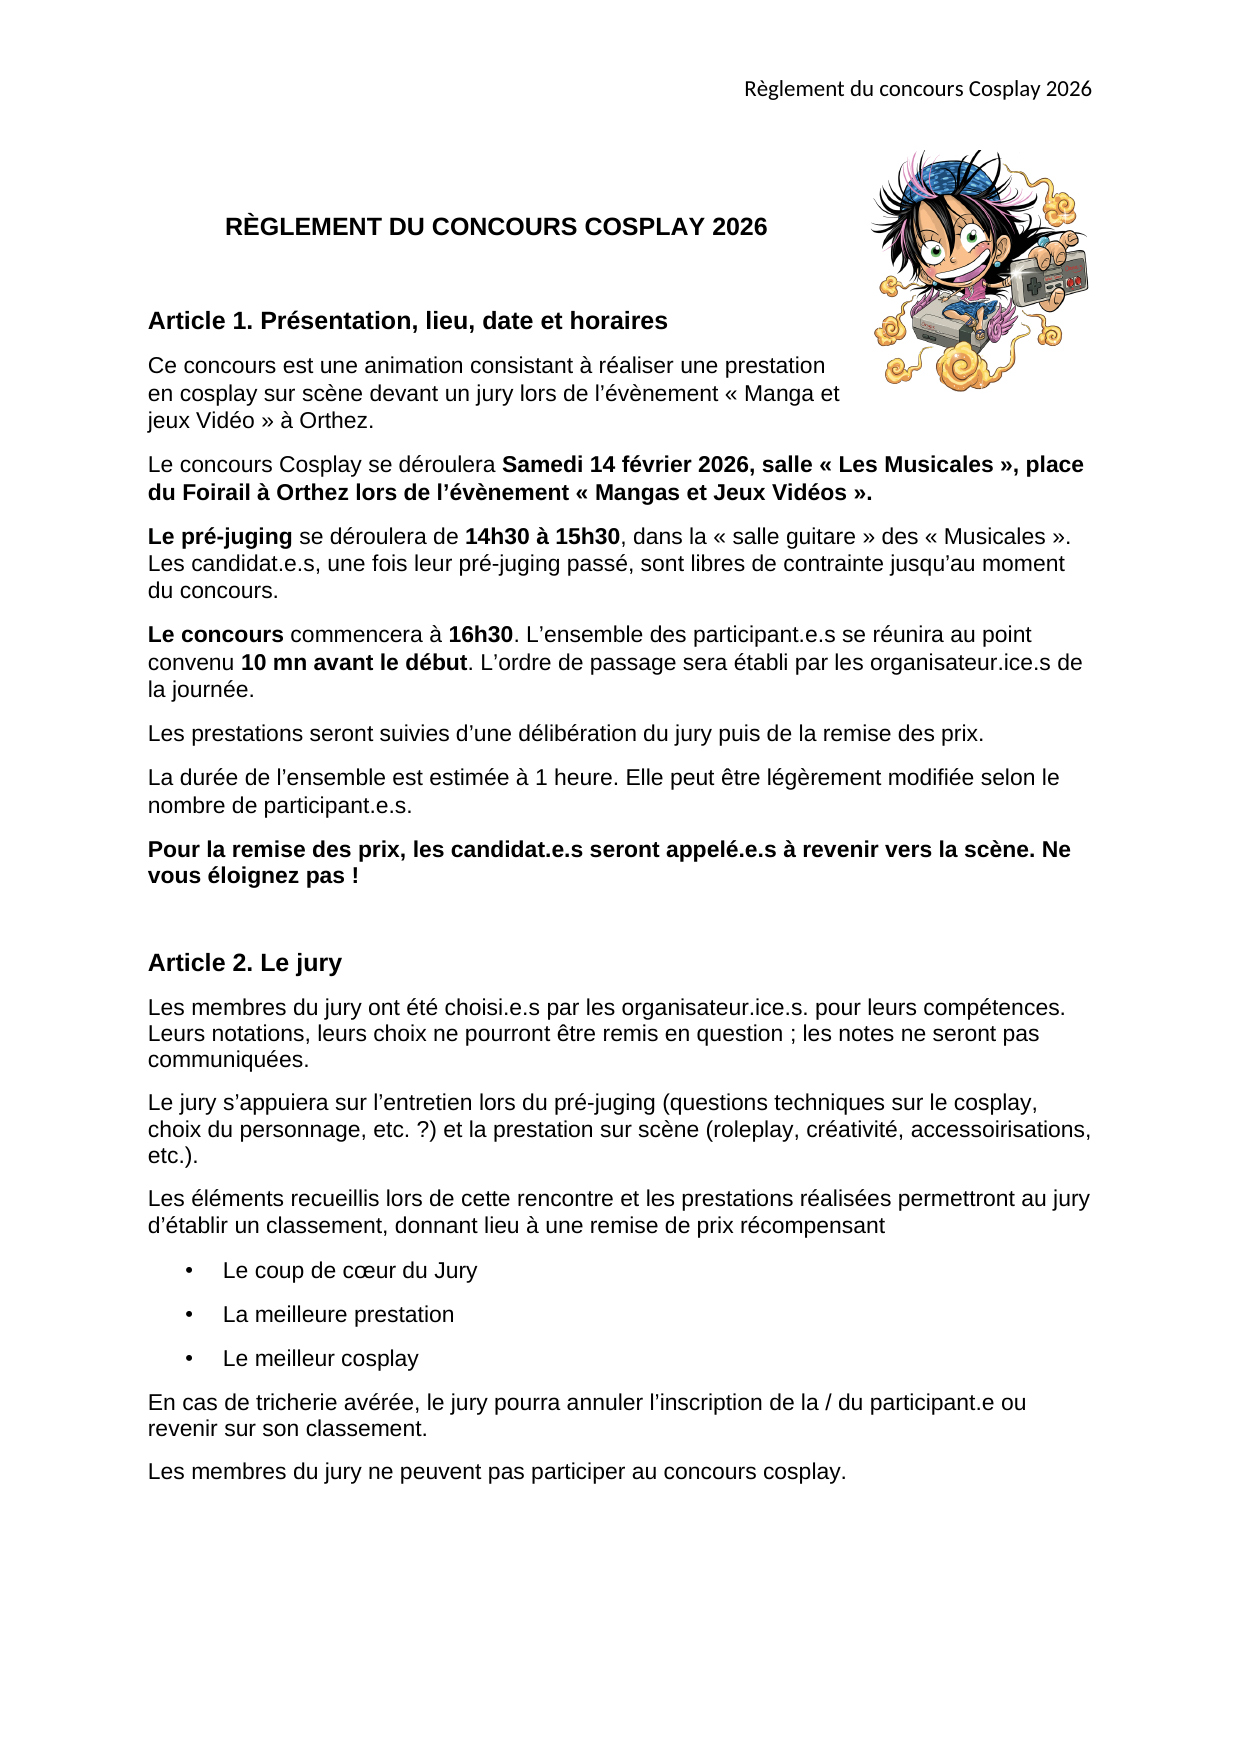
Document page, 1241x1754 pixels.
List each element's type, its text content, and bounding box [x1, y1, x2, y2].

list Le meilleur cosplay [185, 1345, 1092, 1371]
list Le coup de cœur du Jury [185, 1257, 1092, 1283]
text Article 2. Le jury [148, 948, 1092, 977]
text La durée de l’ensemble est estimée à 1 heure. Elle peut être légèrement modifiée selon le nombre de participant.e.s. [148, 764, 1092, 818]
text RÈGLEMENT DU CONCOURS COSPLAY 2026 [148, 212, 845, 240]
text Le pré-juging se déroulera de 14h30 à 15h30, dans la « salle guitare » des « Musicales ». Les candidat.e.s, une fois leur pré-juging passé, sont libres de contrainte jusqu’au moment du concours. [148, 523, 1092, 604]
text Pour la remise des prix, les candidat.e.s seront appelé.e.s à revenir vers la scène. Ne vous éloignez pas ! [148, 836, 1092, 888]
text Le jury s’appuiera sur l’entretien lors du pré-juging (questions techniques sur le cosplay, choix du personnage, etc. ?) et la prestation sur scène (roleplay, créativité, accessoirisations, etc.). [148, 1089, 1092, 1168]
text Les membres du jury ne peuvent pas participer au concours cosplay. [148, 1458, 1092, 1484]
text Le concours commencera à 16h30. L’ensemble des participant.e.s se réunira au point convenu 10 mn avant le début. L’ordre de passage sera établi par les organisateur.ice.s de la journée. [148, 621, 1092, 703]
text Le concours Cosplay se déroulera Samedi 14 février 2026, salle « Les Musicales », place du Foirail à Orthez lors de l’évènement « Mangas et Jeux Vidéos ». [148, 451, 1092, 505]
text Article 1. Présentation, lieu, date et horaires [148, 306, 845, 334]
text Les membres du jury ont été choisi.e.s par les organisateur.ice.s. pour leurs compétences. Leurs notations, leurs choix ne pourront être remis en question ; les notes ne seront pas communiquées. [148, 994, 1092, 1073]
text Les prestations seront suivies d’une délibération du jury puis de la remise des prix. [148, 720, 1092, 747]
list La meilleure prestation [185, 1301, 1092, 1327]
text Les éléments recueillis lors de cette rencontre et les prestations réalisées permettront au jury d’établir un classement, donnant lieu à une remise de prix récompensant [148, 1185, 1092, 1239]
text En cas de tricherie avérée, le jury pourra annuler l’inscription de la / du participant.e ou revenir sur son classement. [148, 1389, 1092, 1441]
picture [845, 150, 1097, 394]
text Ce concours est une animation consistant à réaliser une prestation en cosplay sur scène devant un jury lors de l’évènement « Manga et jeux Vidéo » à Orthez. [148, 352, 1092, 433]
